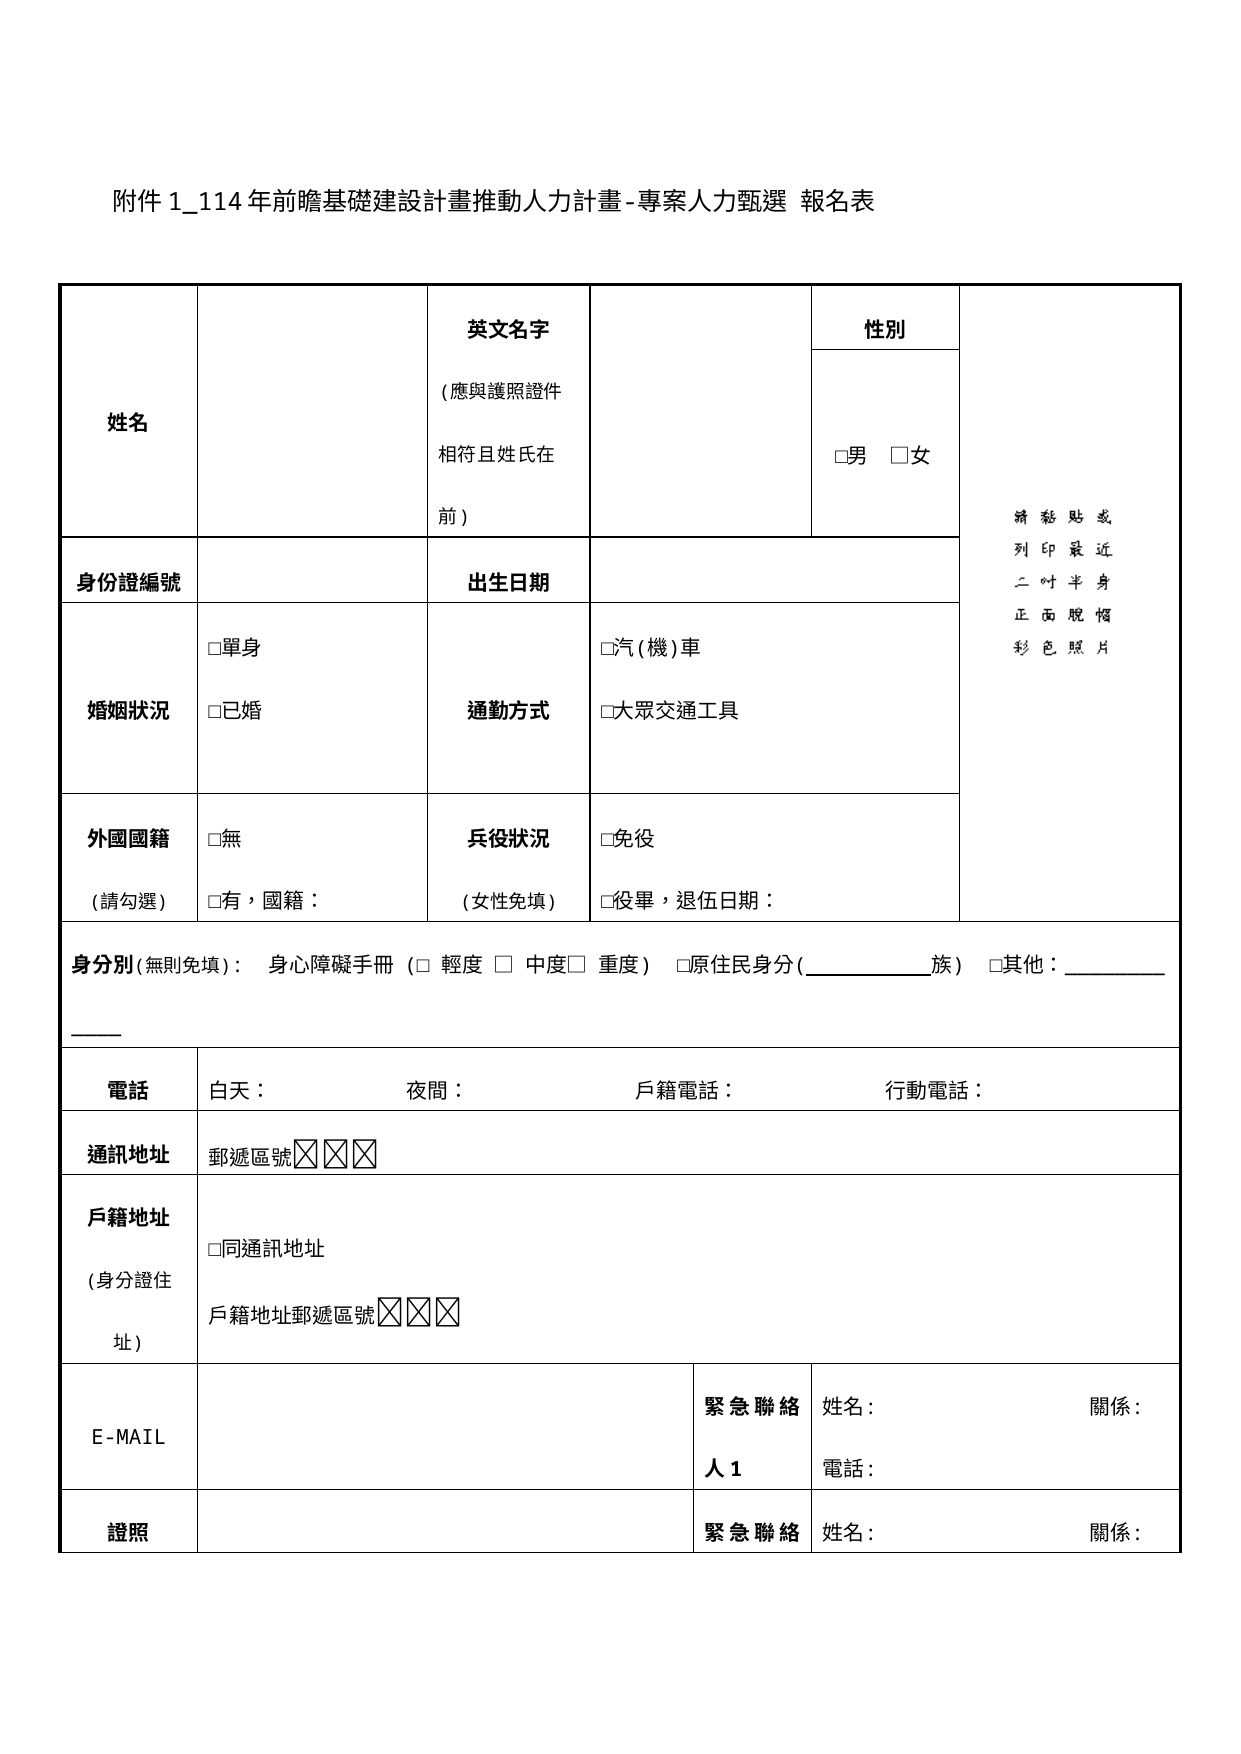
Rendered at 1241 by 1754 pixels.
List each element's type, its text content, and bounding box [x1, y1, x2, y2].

table_cell 證照 [62, 1490, 197, 1552]
table_cell 緊急聯絡人1 [694, 1364, 811, 1488]
table_cell [591, 538, 959, 602]
table_cell 出生日期 [428, 538, 589, 602]
table_cell 通勤方式 [428, 603, 589, 793]
table_cell □汽(機)車 □大眾交通工具 [591, 603, 959, 793]
table_header 性別 [812, 286, 959, 349]
table_cell 電話 [62, 1048, 197, 1110]
table_cell [198, 1364, 693, 1488]
table_header [198, 286, 427, 536]
table_cell 戶籍地址 (身分證住址) [62, 1175, 197, 1362]
text 附件1_114年前瞻基礎建設計畫推動人力計畫-專案人力甄選 報名表 [112, 158, 1128, 221]
table_cell 郵遞區號 [198, 1111, 1179, 1174]
table_cell 身分別(無則免填): 身心障礙手冊 (□ 輕度 □ 中度□ 重度) □原住民身分( 族) □其他：____________ [62, 922, 1179, 1047]
table_cell 兵役狀況 (女性免填) [428, 794, 589, 921]
table_cell 緊急聯絡 [694, 1490, 811, 1552]
table_cell E-MAIL [62, 1364, 197, 1488]
table_cell 外國國籍 (請勾選) [62, 794, 197, 921]
table_cell □同通訊地址 戶籍地址郵遞區號 [198, 1175, 1179, 1362]
table_cell □無 □有，國籍： [198, 794, 427, 921]
table_header [591, 286, 811, 536]
table_cell 白天： 夜間： 戶籍電話： 行動電話： [198, 1048, 1179, 1110]
table_header [960, 286, 1179, 921]
table_cell □男 □女 [812, 350, 959, 536]
table_header 姓名 [62, 286, 197, 536]
table_cell 婚姻狀況 [62, 603, 197, 793]
table_cell □免役 □役畢，退伍日期： [591, 794, 959, 921]
table_cell 身份證編號 [62, 538, 197, 602]
table_cell 通訊地址 [62, 1111, 197, 1174]
table_cell 姓名: 關係: 電話: [812, 1364, 1179, 1488]
table_cell 姓名: 關係: [812, 1490, 1179, 1552]
table_cell [198, 538, 427, 602]
table_header 英文名字 (應與護照證件相符且姓氏在前) [428, 286, 589, 536]
table_cell [198, 1490, 693, 1552]
table_cell □單身 □已婚 [198, 603, 427, 793]
